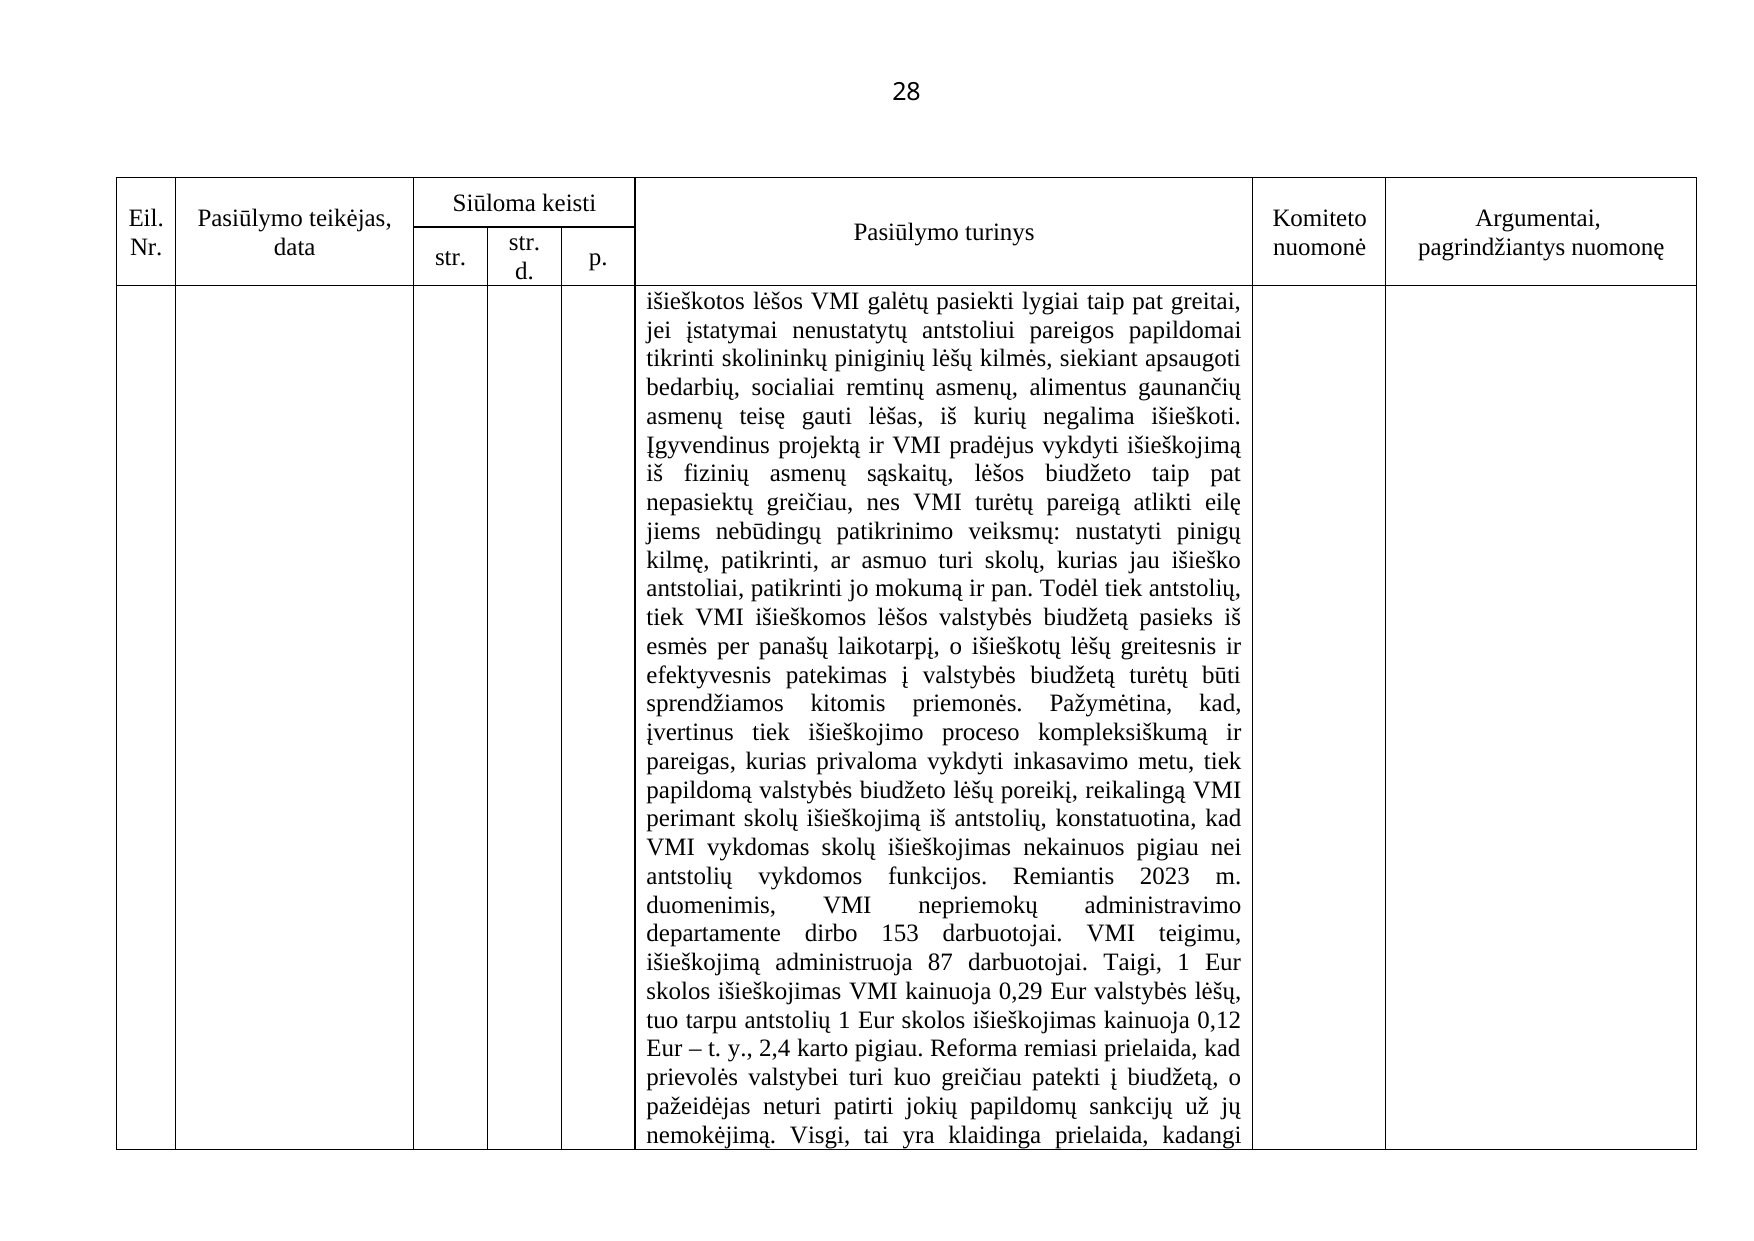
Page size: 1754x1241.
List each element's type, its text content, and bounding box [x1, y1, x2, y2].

table_cell [1386, 286, 1696, 1148]
table_cell išieškotos lėšos VMI galėtų pasiekti lygiai taip pat greitai, jei įstatymai nenustatytų antstoliui pareigos papildomai tikrinti skolininkų piniginių lėšų kilmės, siekiant apsaugoti bedarbių, socialiai remtinų asmenų, alimentus gaunančių asmenų teisę gauti lėšas, iš kurių negalima išieškoti. Įgyvendinus projektą ir VMI pradėjus vykdyti išieškojimą iš fizinių asmenų sąskaitų, lėšos biudžeto taip pat nepasiektų greičiau, nes VMI turėtų pareigą atlikti eilę jiems nebūdingų patikrinimo veiksmų: nustatyti pinigų kilmę, patikrinti, ar asmuo turi skolų, kurias jau išieško antstoliai, patikrinti jo mokumą ir pan. Todėl tiek antstolių, tiek VMI išieškomos lėšos valstybės biudžetą pasieks iš esmės per panašų laikotarpį, o išieškotų lėšų greitesnis ir efektyvesnis patekimas į valstybės biudžetą turėtų būti sprendžiamos kitomis priemonės. Pažymėtina, kad, įvertinus tiek išieškojimo proceso kompleksiškumą ir pareigas, kurias privaloma vykdyti inkasavimo metu, tiek papildomą valstybės biudžeto lėšų poreikį, reikalingą VMI perimant skolų išieškojimą iš antstolių, konstatuotina, kad VMI vykdomas skolų išieškojimas nekainuos pigiau nei antstolių vykdomos funkcijos. Remiantis 2023 m. duomenimis, VMI nepriemokų administravimo departamente dirbo 153 darbuotojai. VMI teigimu, išieškojimą administruoja 87 darbuotojai. Taigi, 1 Eur skolos išieškojimas VMI kainuoja 0,29 Eur valstybės lėšų, tuo tarpu antstolių 1 Eur skolos išieškojimas kainuoja 0,12 Eur – t. y., 2,4 karto pigiau. Reforma remiasi prielaida, kad prievolės valstybei turi kuo greičiau patekti į biudžetą, o pažeidėjas neturi patirti jokių papildomų sankcijų už jų nemokėjimą. Visgi, tai yra klaidinga prielaida, kadangi [636, 286, 1252, 1148]
table_cell [117, 286, 175, 1148]
table_cell [562, 286, 634, 1148]
table_header Argumentai, pagrindžiantys nuomonę [1386, 178, 1696, 285]
table_header Komiteto nuomonė [1253, 178, 1385, 285]
table_cell [414, 286, 487, 1148]
table_cell str. d. [488, 228, 561, 285]
table_header Siūloma keisti [414, 178, 634, 226]
table_cell [1253, 286, 1385, 1148]
table_cell [176, 286, 413, 1148]
table_header Pasiūlymo teikėjas, data [176, 178, 413, 285]
table_cell [488, 286, 561, 1148]
table_cell p. [562, 228, 634, 285]
table_header Eil. Nr. [117, 178, 175, 285]
table_header Pasiūlymo turinys [636, 178, 1252, 285]
table_cell str. [414, 228, 487, 285]
